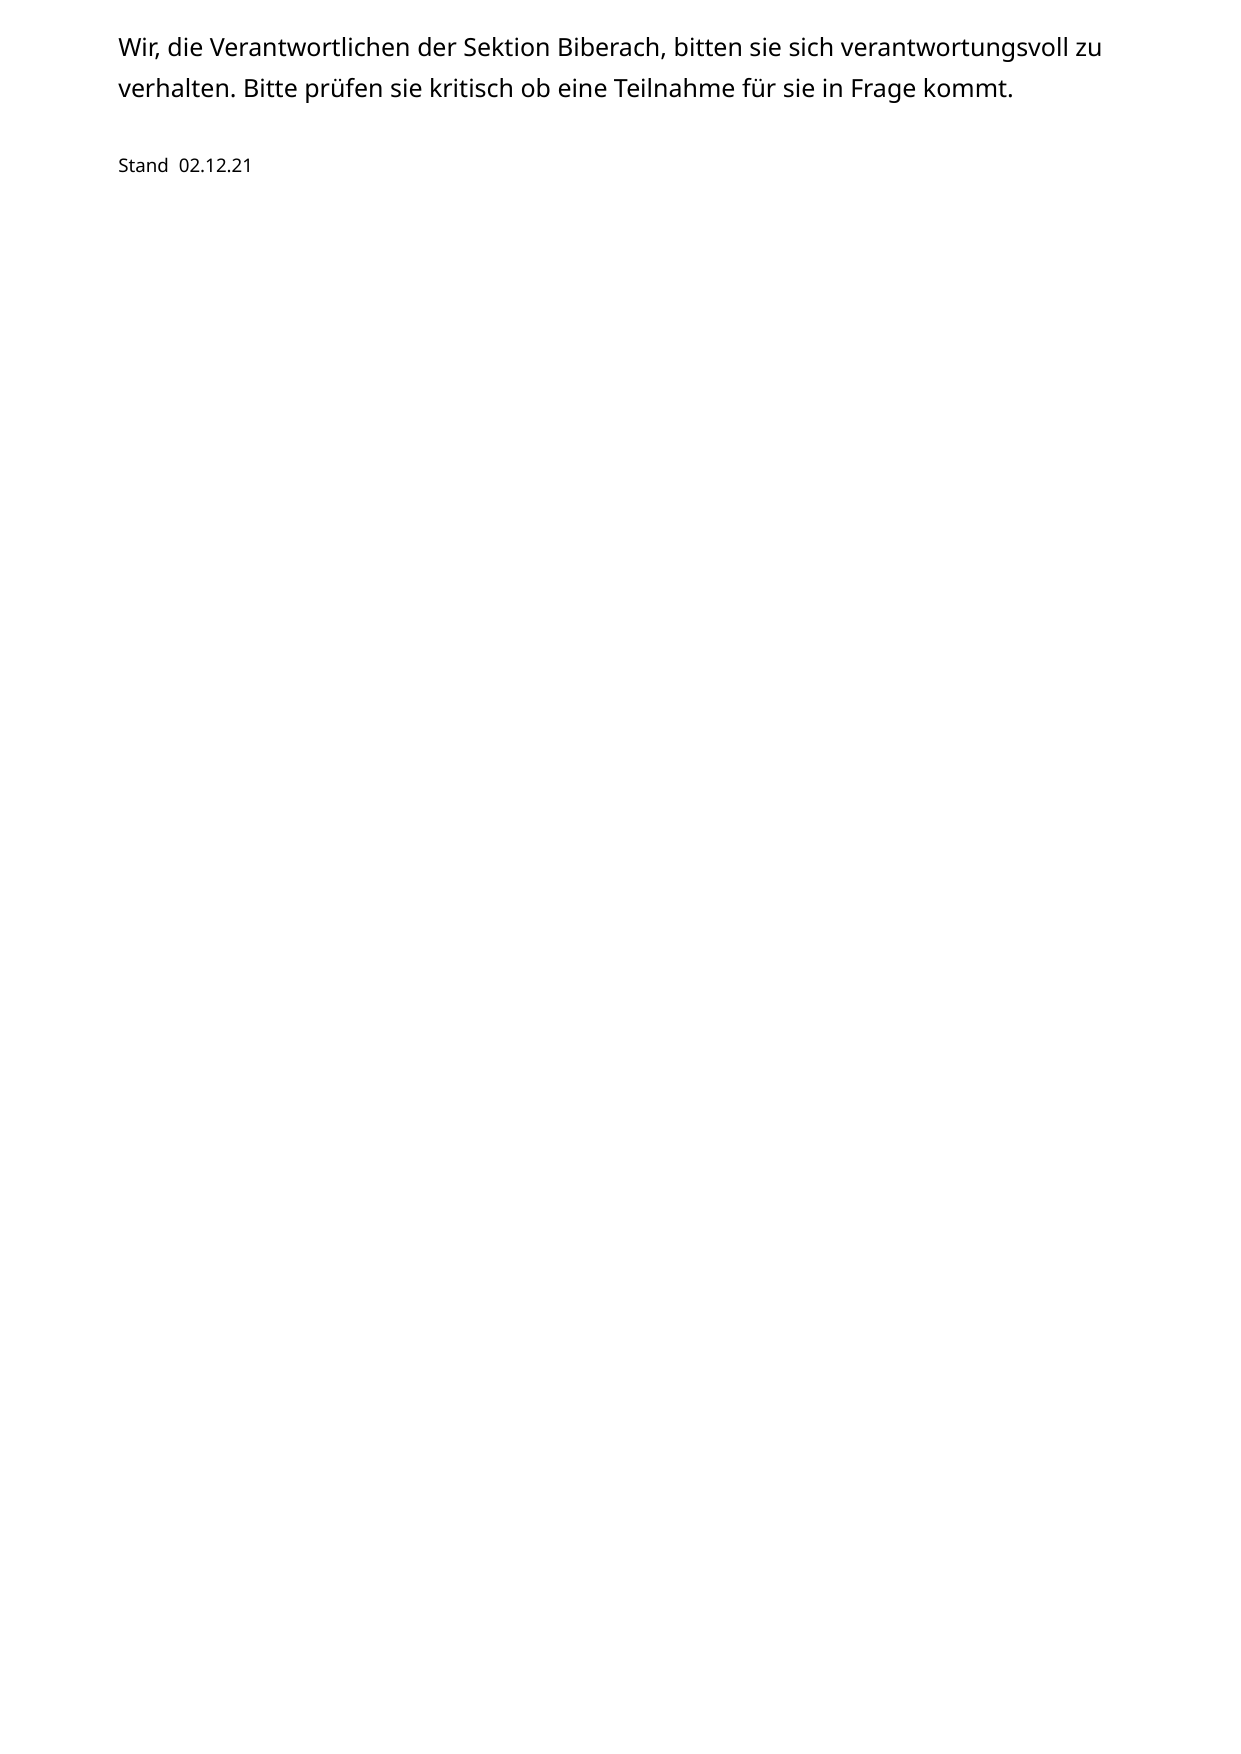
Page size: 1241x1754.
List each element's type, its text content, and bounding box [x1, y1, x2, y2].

text Stand 02.12.21 [118, 152, 1122, 178]
text Wir, die Verantwortlichen der Sektion Biberach, bitten sie sich verantwortungsvoll zu verhalten. Bitte prüfen sie kritisch ob eine Teilnahme für sie in Frage kommt. [118, 30, 1122, 104]
